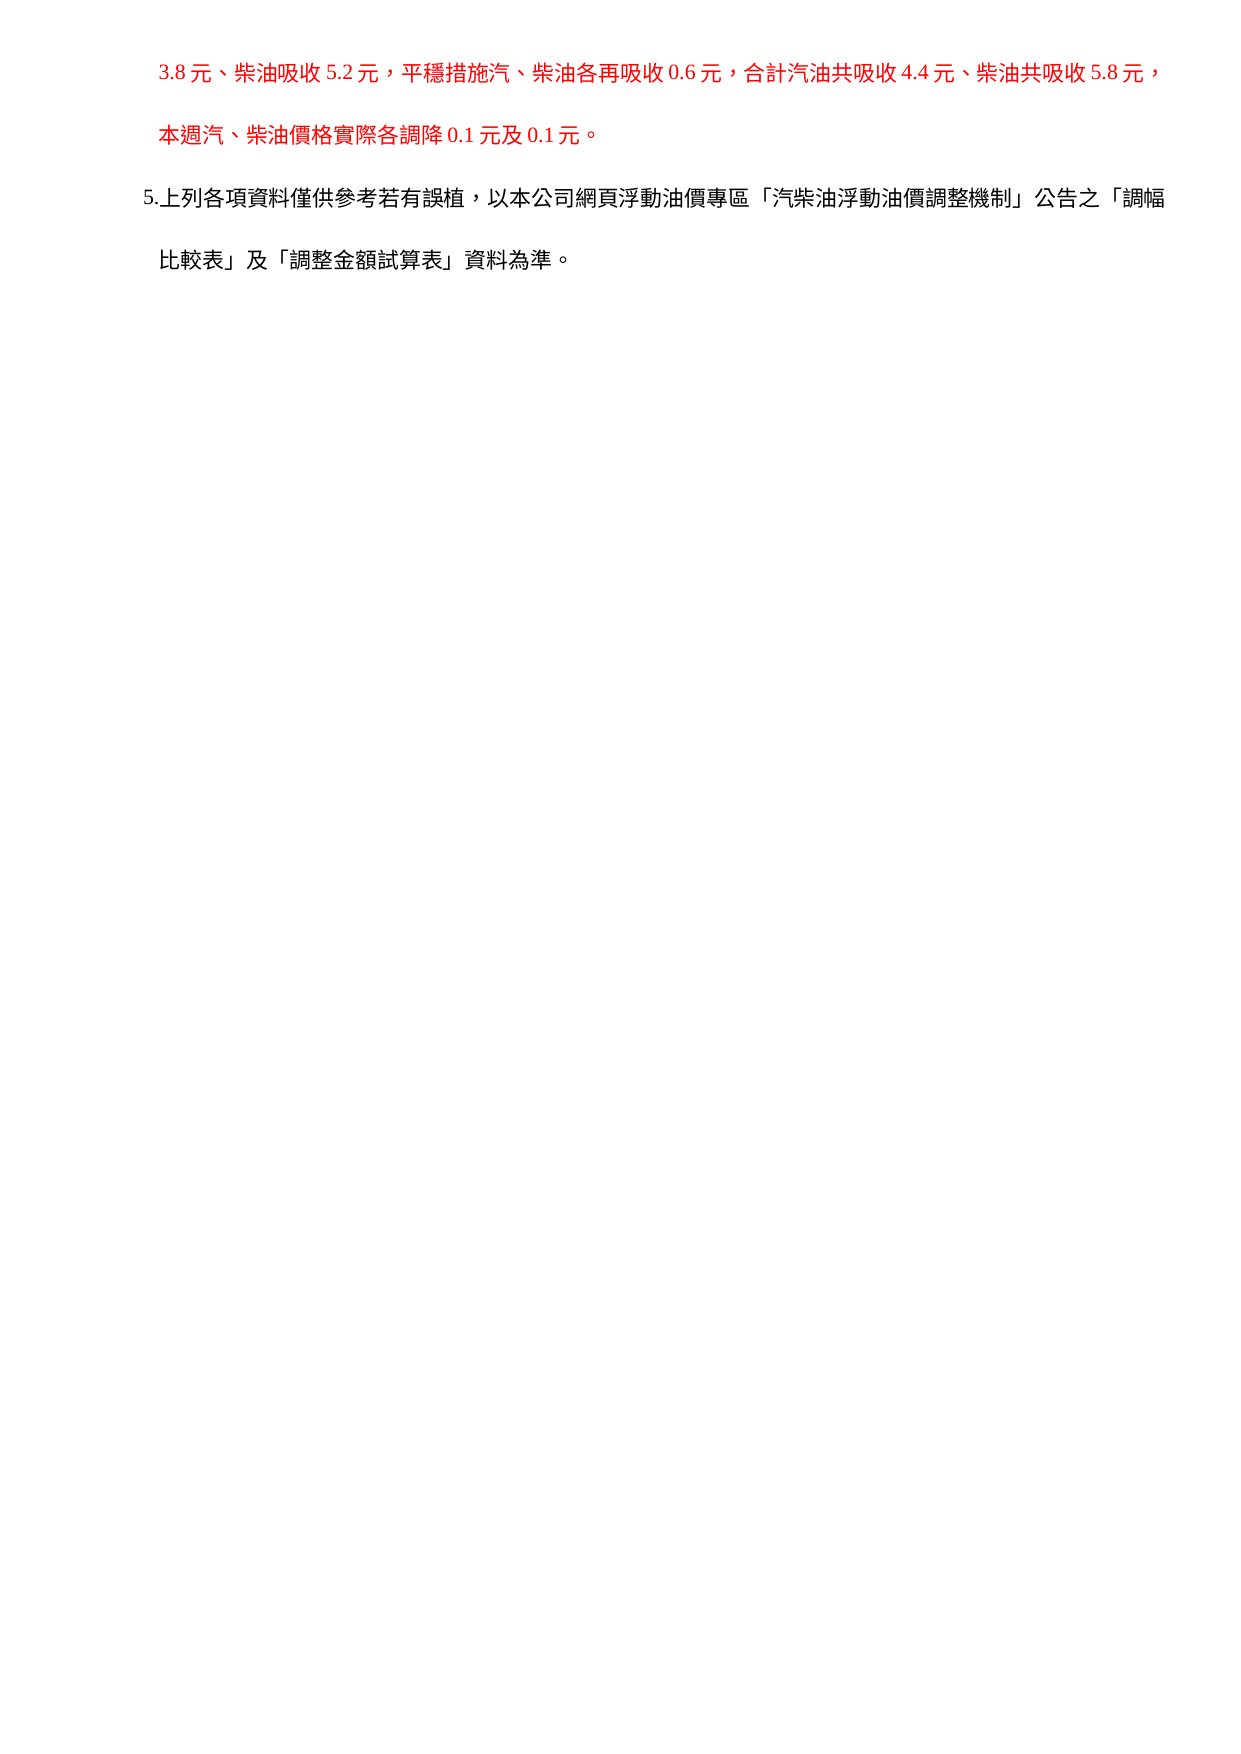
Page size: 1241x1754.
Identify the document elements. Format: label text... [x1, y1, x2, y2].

text 3.8元、柴油吸收5.2元，平穩措施汽、柴油各再吸收0.6元，合計汽油共吸收4.4元、柴油共吸收5.8元，本週汽、柴油價格實際各調降0.1元及0.1元。 [143, 30, 1175, 155]
text 5.上列各項資料僅供參考若有誤植，以本公司網頁浮動油價專區「汽柴油浮動油價調整機制」公告之「調幅比較表」及「調整金額試算表」資料為準。 [143, 155, 1175, 280]
